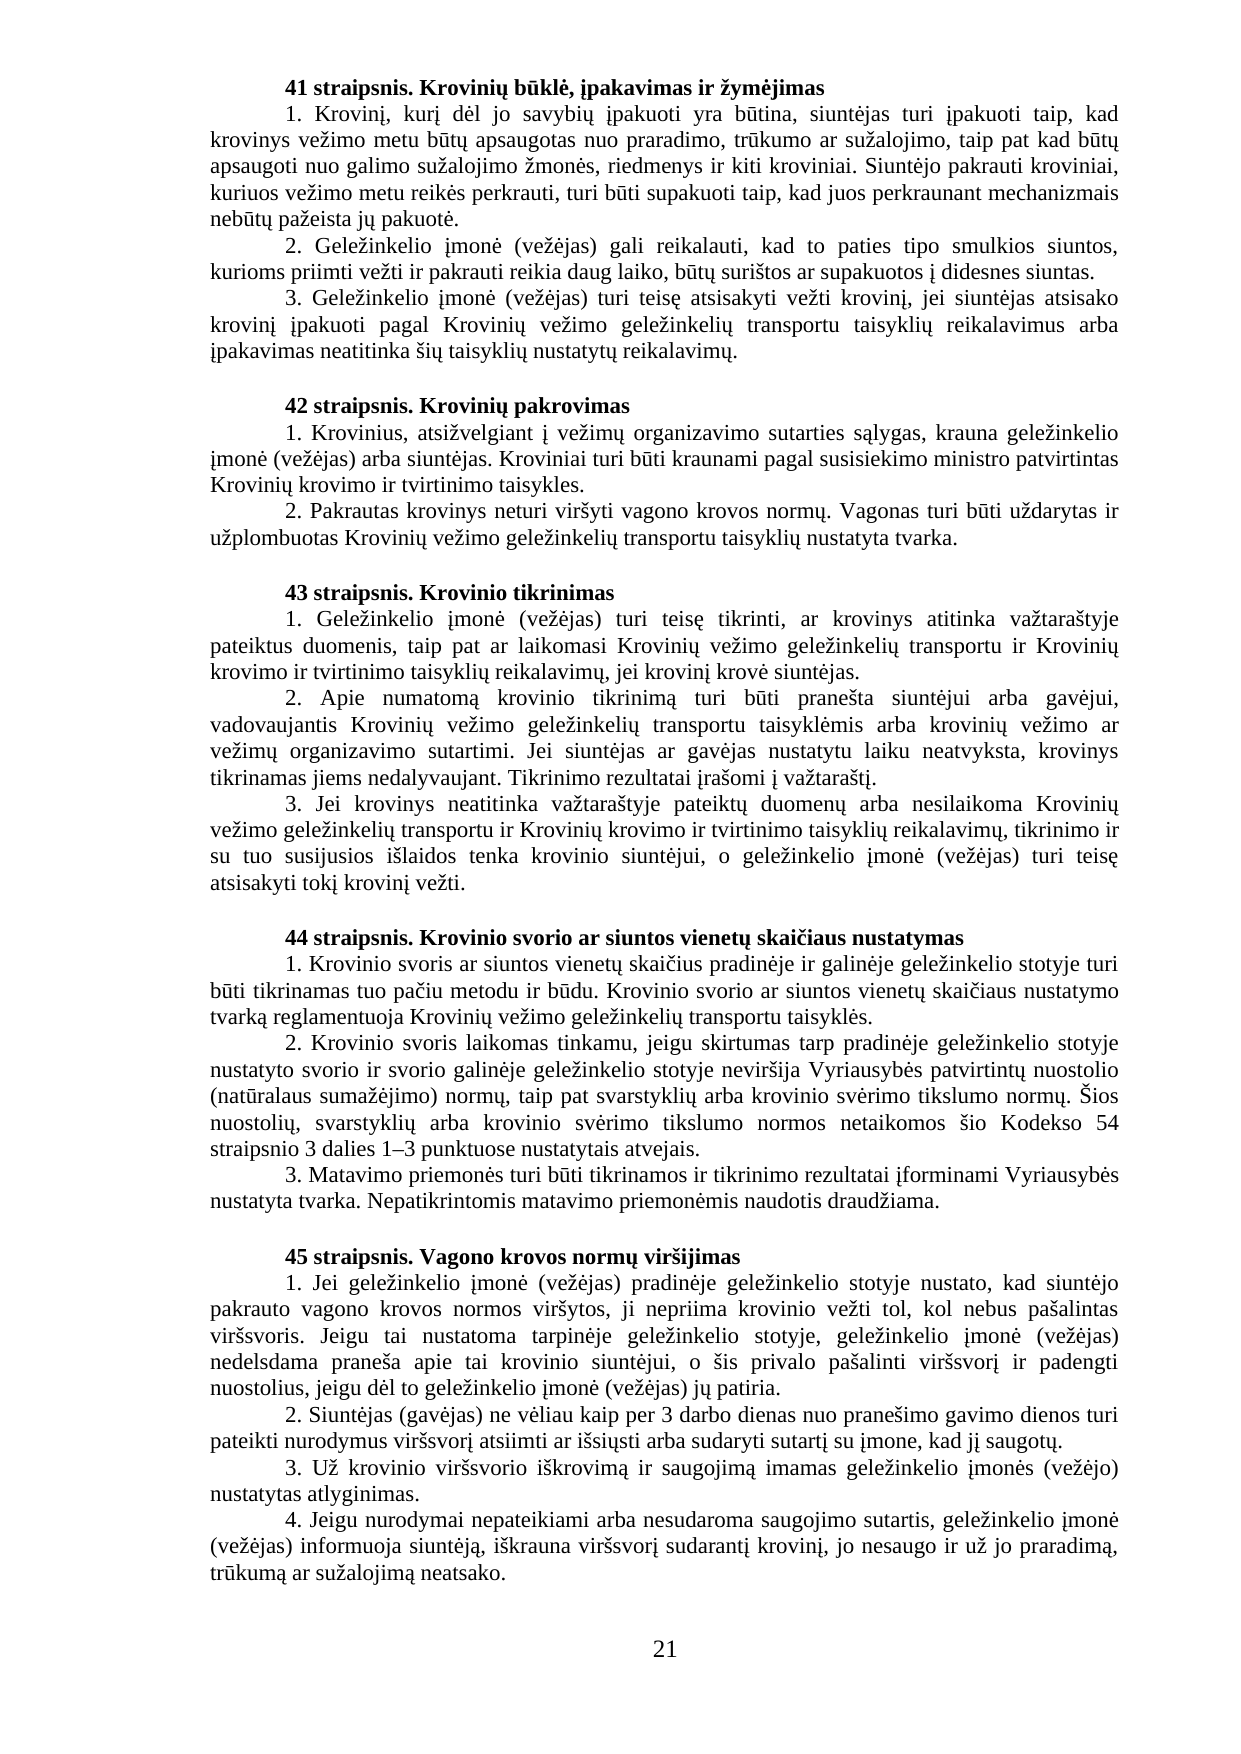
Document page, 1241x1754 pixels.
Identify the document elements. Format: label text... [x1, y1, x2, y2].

text 1. Krovinio svoris ar siuntos vienetų skaičius pradinėje ir galinėje geležinkelio stotyje turi būti tikrinamas tuo pačiu metodu ir būdu. Krovinio svorio ar siuntos vienetų skaičiaus nustatymo tvarką reglamentuoja Krovinių vežimo geležinkelių transportu taisyklės. [210, 950, 1120, 1029]
text 3. Už krovinio viršsvorio iškrovimą ir saugojimą imamas geležinkelio įmonės (vežėjo) nustatytas atlyginimas. [210, 1453, 1120, 1506]
text 41 straipsnis. Krovinių būklė, įpakavimas ir žymėjimas [210, 73, 1120, 100]
text 43 straipsnis. Krovinio tikrinimas [210, 579, 1120, 605]
text 1. Krovinį, kurį dėl jo savybių įpakuoti yra būtina, siuntėjas turi įpakuoti taip, kad krovinys vežimo metu būtų apsaugotas nuo praradimo, trūkumo ar sužalojimo, taip pat kad būtų apsaugoti nuo galimo sužalojimo žmonės, riedmenys ir kiti kroviniai. Siuntėjo pakrauti kroviniai, kuriuos vežimo metu reikės perkrauti, turi būti supakuoti taip, kad juos perkraunant mechanizmais nebūtų pažeista jų pakuotė. [210, 100, 1120, 232]
text 1. Jei geležinkelio įmonė (vežėjas) pradinėje geležinkelio stotyje nustato, kad siuntėjo pakrauto vagono krovos normos viršytos, ji nepriima krovinio vežti tol, kol nebus pašalintas viršsvoris. Jeigu tai nustatoma tarpinėje geležinkelio stotyje, geležinkelio įmonė (vežėjas) nedelsdama praneša apie tai krovinio siuntėjui, o šis privalo pašalinti viršsvorį ir padengti nuostolius, jeigu dėl to geležinkelio įmonė (vežėjas) jų patiria. [210, 1269, 1120, 1401]
text 3. Matavimo priemonės turi būti tikrinamos ir tikrinimo rezultatai įforminami Vyriausybės nustatyta tvarka. Nepatikrintomis matavimo priemonėmis naudotis draudžiama. [210, 1161, 1120, 1214]
text 3. Jei krovinys neatitinka važtaraštyje pateiktų duomenų arba nesilaikoma Krovinių vežimo geležinkelių transportu ir Krovinių krovimo ir tvirtinimo taisyklių reikalavimų, tikrinimo ir su tuo susijusios išlaidos tenka krovinio siuntėjui, o geležinkelio įmonė (vežėjas) turi teisę atsisakyti tokį krovinį vežti. [210, 790, 1120, 895]
text 3. Geležinkelio įmonė (vežėjas) turi teisę atsisakyti vežti krovinį, jei siuntėjas atsisako krovinį įpakuoti pagal Krovinių vežimo geležinkelių transportu taisyklių reikalavimus arba įpakavimas neatitinka šių taisyklių nustatytų reikalavimų. [210, 284, 1120, 363]
text 44 straipsnis. Krovinio svorio ar siuntos vienetų skaičiaus nustatymas [210, 924, 1120, 950]
text 45 straipsnis. Vagono krovos normų viršijimas [210, 1243, 1120, 1269]
text 2. Apie numatomą krovinio tikrinimą turi būti pranešta siuntėjui arba gavėjui, vadovaujantis Krovinių vežimo geležinkelių transportu taisyklėmis arba krovinių vežimo ar vežimų organizavimo sutartimi. Jei siuntėjas ar gavėjas nustatytu laiku neatvyksta, krovinys tikrinamas jiems nedalyvaujant. Tikrinimo rezultatai įrašomi į važtaraštį. [210, 684, 1120, 790]
text 2. Siuntėjas (gavėjas) ne vėliau kaip per 3 darbo dienas nuo pranešimo gavimo dienos turi pateikti nurodymus viršsvorį atsiimti ar išsiųsti arba sudaryti sutartį su įmone, kad jį saugotų. [210, 1401, 1120, 1453]
text 4. Jeigu nurodymai nepateikiami arba nesudaroma saugojimo sutartis, geležinkelio įmonė (vežėjas) informuoja siuntėją, iškrauna viršsvorį sudarantį krovinį, jo nesaugo ir už jo praradimą, trūkumą ar sužalojimą neatsako. [210, 1506, 1120, 1585]
text 2. Geležinkelio įmonė (vežėjas) gali reikalauti, kad to paties tipo smulkios siuntos, kurioms priimti vežti ir pakrauti reikia daug laiko, būtų surištos ar supakuotos į didesnes siuntas. [210, 232, 1120, 284]
text 2. Pakrautas krovinys neturi viršyti vagono krovos normų. Vagonas turi būti uždarytas ir užplombuotas Krovinių vežimo geležinkelių transportu taisyklių nustatyta tvarka. [210, 498, 1120, 550]
text 42 straipsnis. Krovinių pakrovimas [210, 392, 1120, 418]
text 1. Geležinkelio įmonė (vežėjas) turi teisę tikrinti, ar krovinys atitinka važtaraštyje pateiktus duomenis, taip pat ar laikomasi Krovinių vežimo geležinkelių transportu ir Krovinių krovimo ir tvirtinimo taisyklių reikalavimų, jei krovinį krovė siuntėjas. [210, 605, 1120, 684]
text 1. Krovinius, atsižvelgiant į vežimų organizavimo sutarties sąlygas, krauna geležinkelio įmonė (vežėjas) arba siuntėjas. Kroviniai turi būti kraunami pagal susisiekimo ministro patvirtintas Krovinių krovimo ir tvirtinimo taisykles. [210, 418, 1120, 498]
text 2. Krovinio svoris laikomas tinkamu, jeigu skirtumas tarp pradinėje geležinkelio stotyje nustatyto svorio ir svorio galinėje geležinkelio stotyje neviršija Vyriausybės patvirtintų nuostolio (natūralaus sumažėjimo) normų, taip pat svarstyklių arba krovinio svėrimo tikslumo normų. Šios nuostolių, svarstyklių arba krovinio svėrimo tikslumo normos netaikomos šio Kodekso 54 straipsnio 3 dalies 1–3 punktuose nustatytais atvejais. [210, 1029, 1120, 1161]
